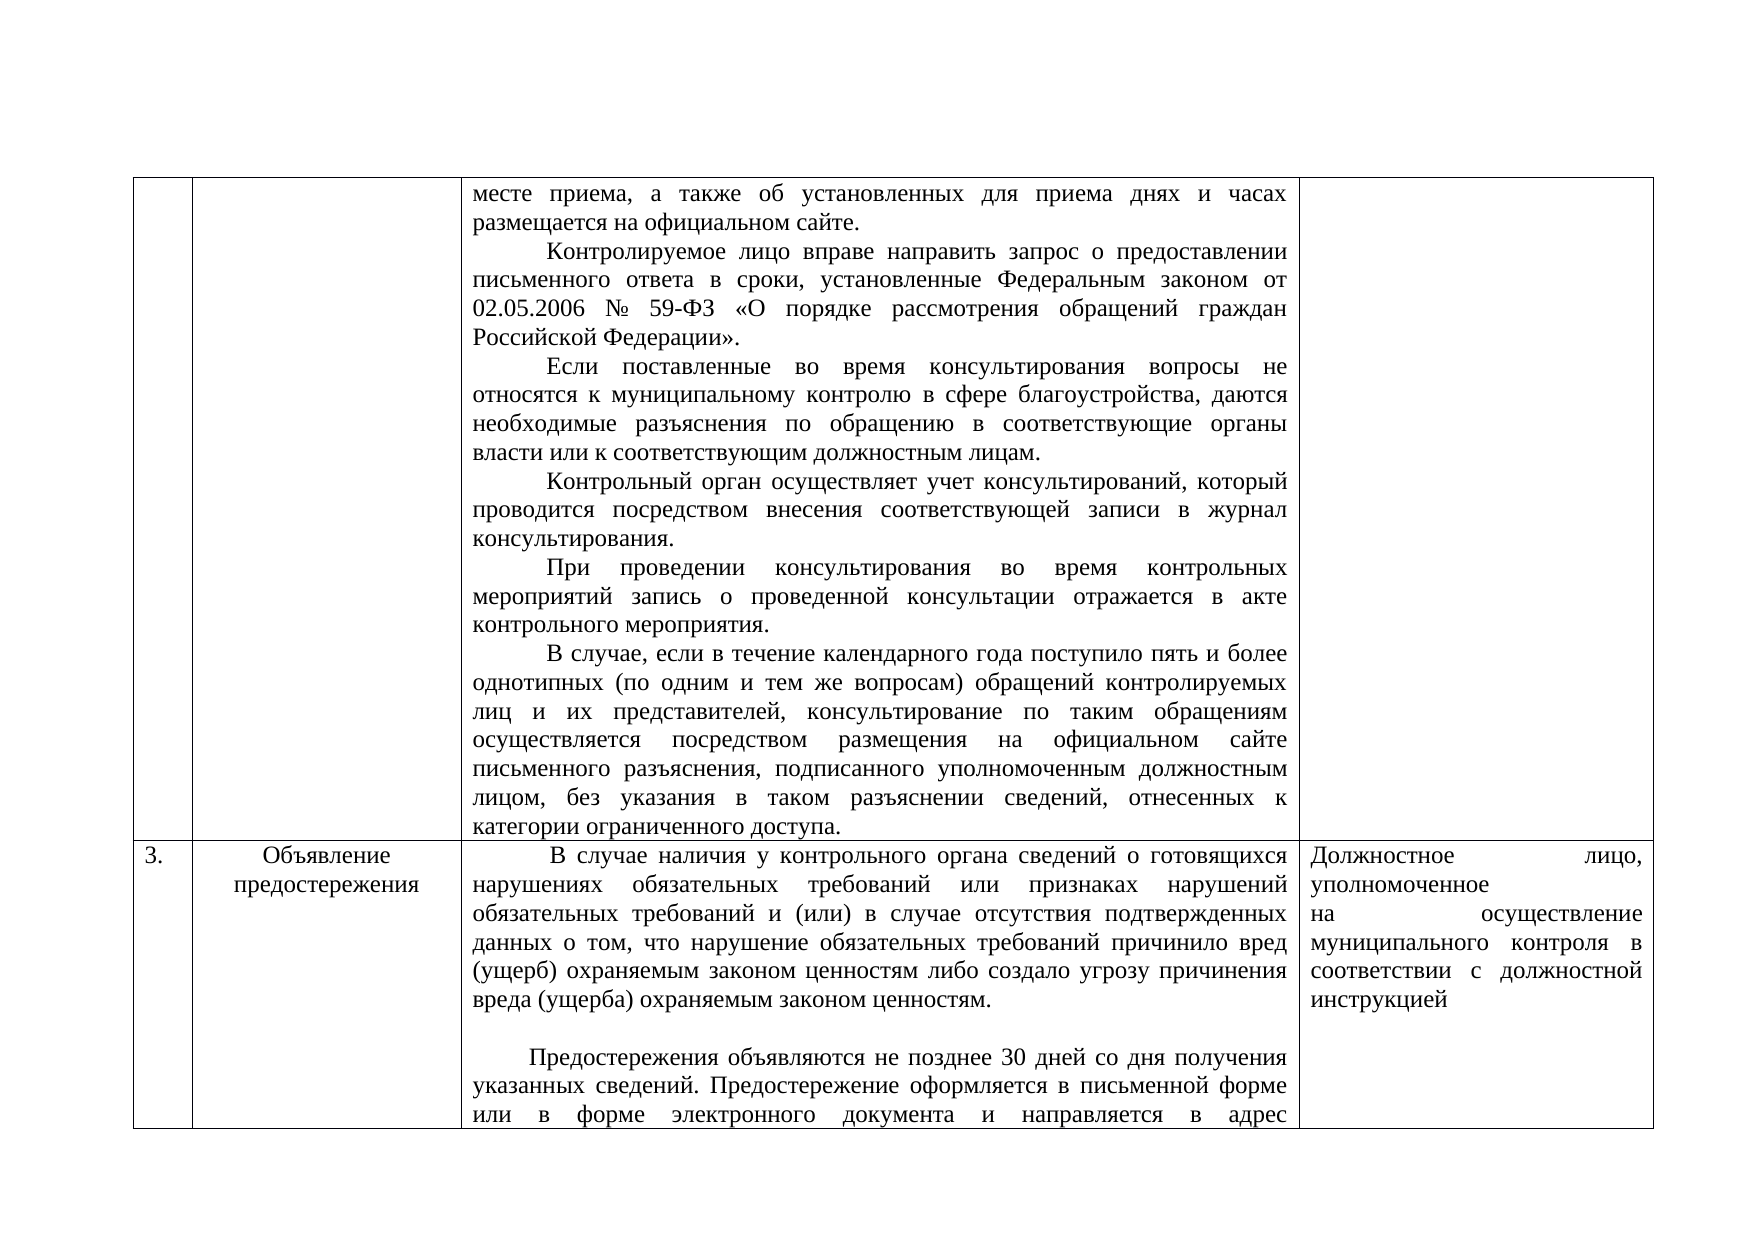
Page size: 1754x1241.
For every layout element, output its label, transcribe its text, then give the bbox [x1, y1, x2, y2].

table_cell [134, 178, 192, 839]
table_cell Объявление предостережения [193, 841, 461, 1128]
table_cell месте приема, а также об установленных для приема днях и часах размещается на официальном сайте. Контролируемое лицо вправе направить запрос о предоставлении письменного ответа в сроки, установленные Федеральным законом от 02.05.2006 № 59-ФЗ «О порядке рассмотрения обращений граждан Российской Федерации». Если поставленные во время консультирования вопросы не относятся к муниципальному контролю в сфере благоустройства, даются необходимые разъяснения по обращению в соответствующие органы власти или к соответствующим должностным лицам. Контрольный орган осуществляет учет консультирований, который проводится посредством внесения соответствующей записи в журнал консультирования. При проведении консультирования во время контрольных мероприятий запись о проведенной консультации отражается в акте контрольного мероприятия. В случае, если в течение календарного года поступило пять и более однотипных (по одним и тем же вопросам) обращений контролируемых лиц и их представителей, консультирование по таким обращениям осуществляется посредством размещения на официальном сайте письменного разъяснения, подписанного уполномоченным должностным лицом, без указания в таком разъяснении сведений, отнесенных к категории ограниченного доступа. [462, 178, 1299, 839]
table_cell [193, 178, 461, 839]
table_cell Должностное лицо, уполномоченное на осуществление муниципального контроля в соответствии с должностной инструкцией [1300, 841, 1653, 1128]
table_cell 3. [134, 841, 192, 1128]
table_cell [1300, 178, 1653, 839]
table_cell В случае наличия у контрольного органа сведений о готовящихся нарушениях обязательных требований или признаках нарушений обязательных требований и (или) в случае отсутствия подтвержденных данных о том, что нарушение обязательных требований причинило вред (ущерб) охраняемым законом ценностям либо создало угрозу причинения вреда (ущерба) охраняемым законом ценностям. Предостережения объявляются не позднее 30 дней со дня получения указанных сведений. Предостережение оформляется в письменной форме или в форме электронного документа и направляется в адрес [462, 841, 1299, 1128]
